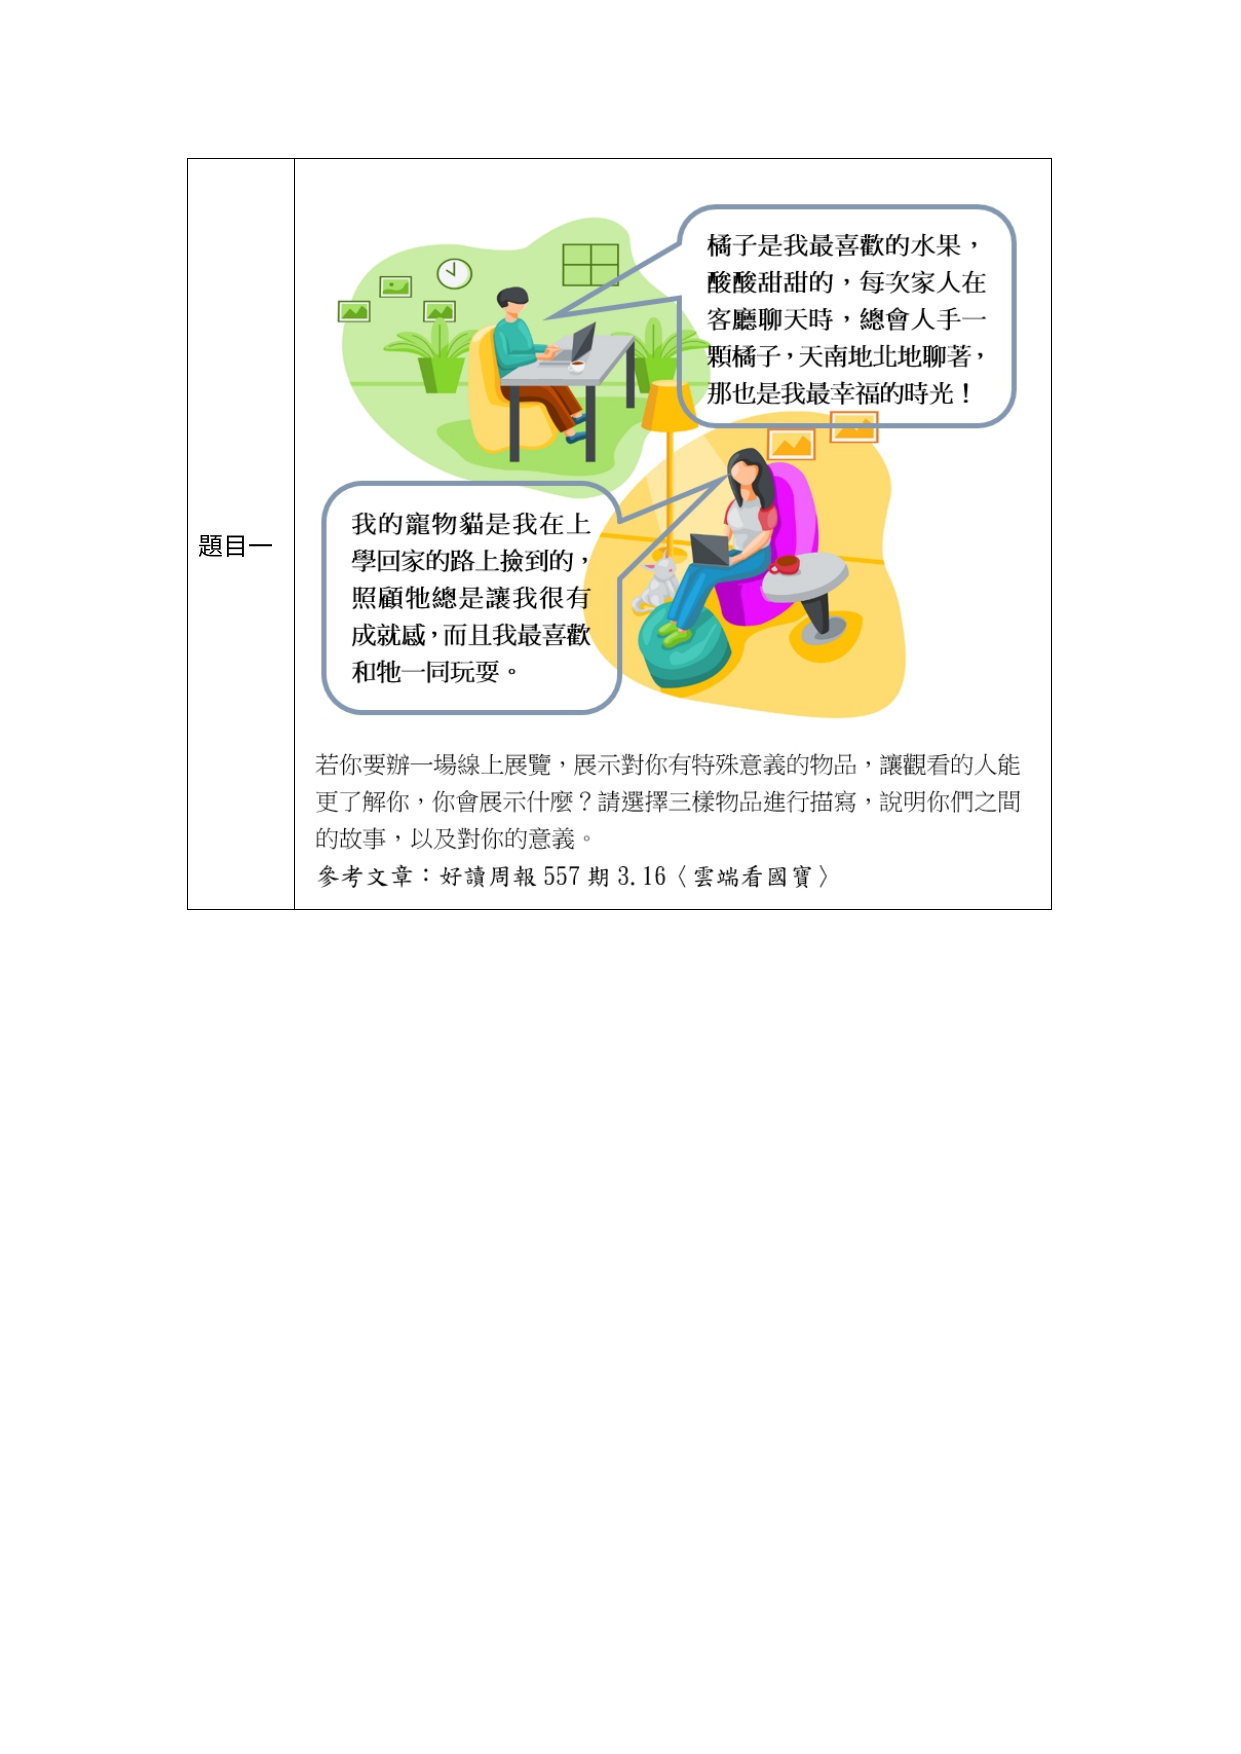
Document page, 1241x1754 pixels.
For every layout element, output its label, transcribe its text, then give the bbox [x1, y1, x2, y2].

table_header 題目一 [188, 159, 294, 909]
table_header [295, 159, 1051, 909]
